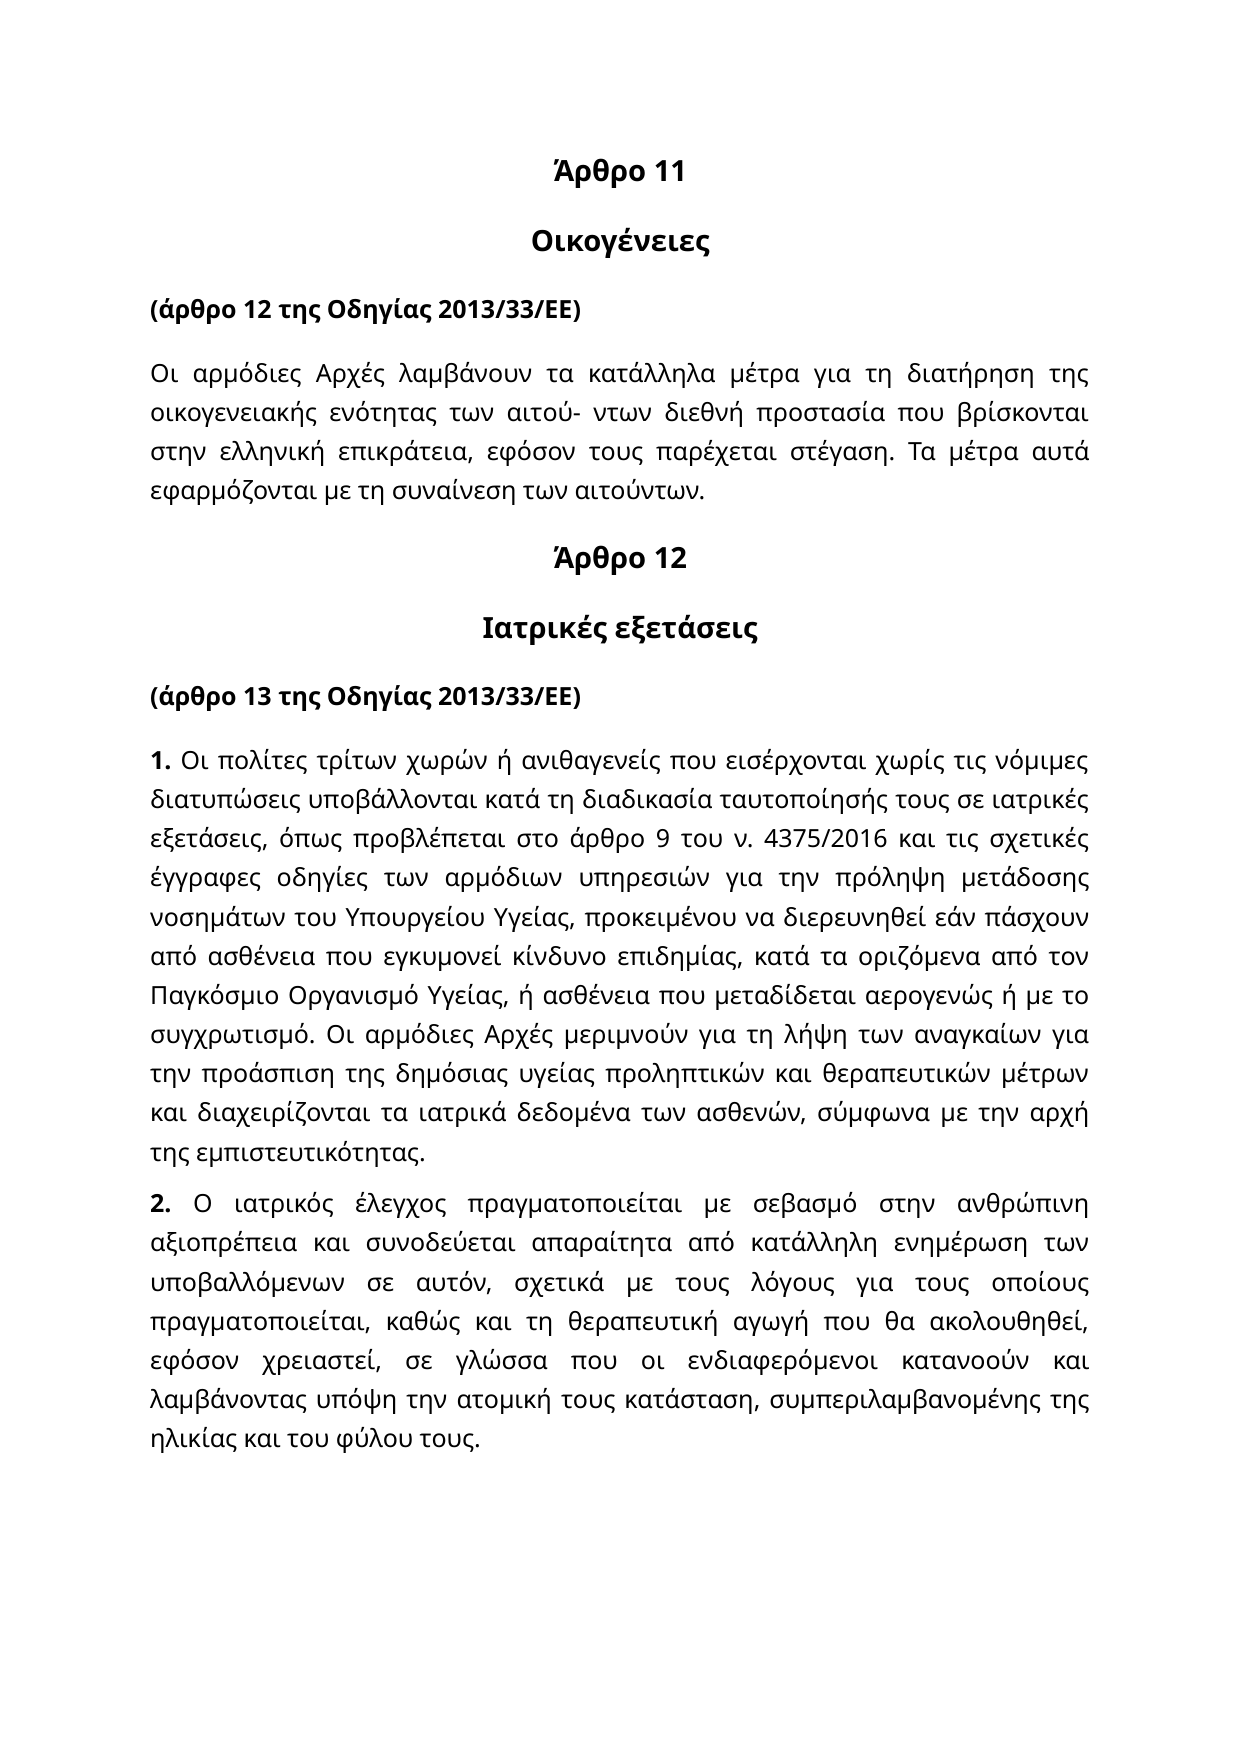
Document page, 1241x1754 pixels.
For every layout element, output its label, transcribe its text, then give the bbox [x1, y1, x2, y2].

text (άρθρο 13 της Οδηγίας 2013/33/ΕΕ) [150, 678, 1090, 712]
text Οι αρμόδιες Αρχές λαμβάνουν τα κατάλληλα μέτρα για τη διατήρηση της οικογενειακής ενότητας των αιτού- ντων διεθνή προστασία που βρίσκονται στην ελληνική επικράτεια, εφόσον τους παρέχεται στέγαση. Τα μέτρα αυτά εφαρμόζονται με τη συναίνεση των αιτούντων. [150, 355, 1090, 507]
text 1. Οι πολίτες τρίτων χωρών ή ανιθαγενείς που εισέρχονται χωρίς τις νόμιμες διατυπώσεις υποβάλλονται κατά τη διαδικασία ταυτοποίησής τους σε ιατρικές εξετάσεις, όπως προβλέπεται στο άρθρο 9 του ν. 4375/2016 και τις σχετικές έγγραφες οδηγίες των αρμόδιων υπηρεσιών για την πρόληψη μετάδοσης νοσημάτων του Υπουργείου Υγείας, προκειμένου να διερευνηθεί εάν πάσχουν από ασθένεια που εγκυμονεί κίνδυνο επιδημίας, κατά τα οριζόμενα από τον Παγκόσμιο Οργανισμό Υγείας, ή ασθένεια που μεταδίδεται αερογενώς ή με το συγχρωτισμό. Οι αρμόδιες Αρχές μεριμνούν για τη λήψη των αναγκαίων για την προάσπιση της δημόσιας υγείας προληπτικών και θεραπευτικών μέτρων και διαχειρίζονται τα ιατρικά δεδομένα των ασθενών, σύμφωνα με την αρχή της εμπιστευτικότητας. [150, 742, 1090, 1168]
text 2. Ο ιατρικός έλεγχος πραγματοποιείται με σεβασμό στην ανθρώπινη αξιοπρέπεια και συνοδεύεται απαραίτητα από κατάλληλη ενημέρωση των υποβαλλόμενων σε αυτόν, σχετικά με τους λόγους για τους οποίους πραγματοποιείται, καθώς και τη θεραπευτική αγωγή που θα ακολουθηθεί, εφόσον χρειαστεί, σε γλώσσα που οι ενδιαφερόμενοι κατανοούν και λαμβάνοντας υπόψη την ατομική τους κατάσταση, συμπεριλαμβανομένης της ηλικίας και του φύλου τους. [150, 1186, 1090, 1455]
subtitle Οικογένειες [150, 221, 1090, 260]
subtitle Άρθρο 12 [150, 537, 1090, 577]
subtitle Άρθρο 11 [150, 150, 1090, 190]
text (άρθρο 12 της Οδηγίας 2013/33/ΕΕ) [150, 291, 1090, 325]
subtitle Ιατρικές εξετάσεις [150, 608, 1090, 647]
